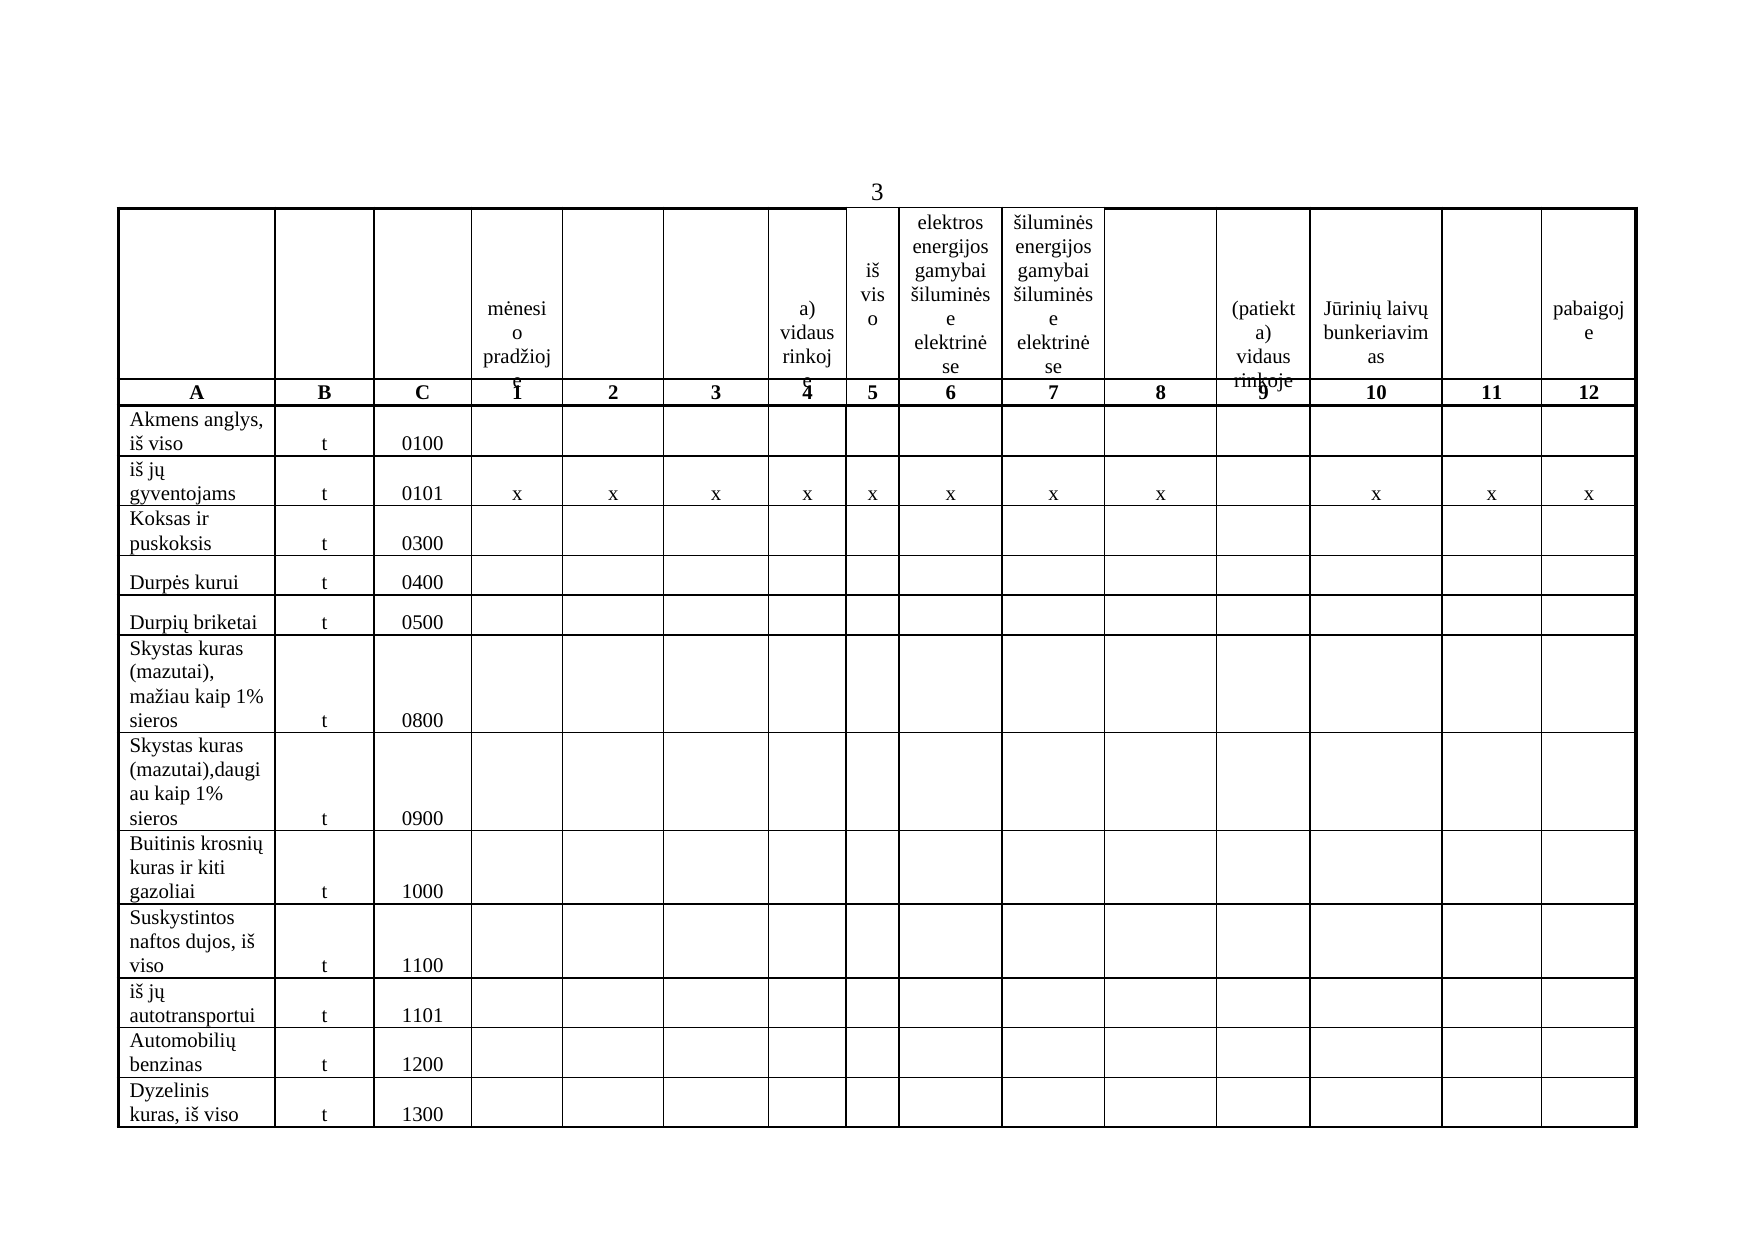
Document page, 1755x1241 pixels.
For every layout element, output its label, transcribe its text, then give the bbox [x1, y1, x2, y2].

table_cell [563, 596, 663, 634]
table_cell [769, 1028, 845, 1076]
table_cell Automobilių benzinas [120, 1028, 274, 1076]
table_cell [900, 979, 1001, 1027]
table_cell [472, 1028, 562, 1076]
table_cell 10 [1311, 380, 1441, 404]
table_cell 11 [1443, 380, 1541, 404]
table_cell [1542, 905, 1634, 977]
table_cell [1443, 1078, 1541, 1126]
table_cell [563, 556, 663, 594]
table_cell iš jų gyventojams [120, 457, 274, 505]
table_cell t [276, 596, 373, 634]
table_cell Durpių briketai [120, 596, 274, 634]
table_cell x [1003, 457, 1104, 505]
table_cell [563, 407, 663, 455]
table_cell t [276, 636, 373, 732]
table_cell [1217, 1078, 1309, 1126]
table_cell [1003, 905, 1104, 977]
table_cell t [276, 407, 373, 455]
table_cell [1003, 596, 1104, 634]
table_cell 4 [769, 380, 846, 404]
table_cell [472, 831, 562, 903]
table_cell [900, 556, 1001, 594]
table_header [664, 210, 768, 378]
table_cell [1217, 979, 1309, 1027]
table_cell [1443, 979, 1541, 1027]
table_cell [1542, 831, 1634, 903]
table_cell [1311, 1078, 1441, 1126]
table_cell iš jų autotransportui [120, 979, 274, 1027]
table_cell 6 [900, 380, 1001, 404]
table_cell [847, 1078, 898, 1126]
table_cell [1003, 979, 1104, 1027]
table_cell [847, 733, 898, 829]
table_cell [1217, 905, 1309, 977]
table_cell [847, 596, 898, 634]
table_cell [563, 905, 663, 977]
table_cell 0100 [375, 407, 471, 455]
table_cell t [276, 1028, 373, 1076]
table_cell Durpės kurui [120, 556, 274, 594]
table_cell [664, 1028, 768, 1076]
table_header pabaigoje [1542, 210, 1634, 378]
table_cell [664, 407, 768, 455]
table_cell x [1542, 457, 1634, 505]
table_cell [1311, 831, 1441, 903]
table_cell [1443, 905, 1541, 977]
table_cell x [1443, 457, 1541, 505]
table_cell [900, 1028, 1001, 1076]
table_cell [769, 905, 845, 977]
table_cell [1443, 556, 1541, 594]
table_cell [1542, 556, 1634, 594]
table_cell [472, 733, 562, 829]
table_cell šiluminės energijos gamybai šiluminėse elektrinėse [1003, 208, 1104, 378]
table_cell [1542, 636, 1634, 732]
table_cell Akmens anglys, iš viso [120, 407, 274, 455]
table_cell t [276, 556, 373, 594]
table_cell 12 [1542, 380, 1634, 404]
table_cell [900, 733, 1001, 829]
table_cell 0500 [375, 596, 471, 634]
table_cell 5 [847, 380, 898, 404]
table_cell [563, 636, 663, 732]
table_cell 7 [1003, 380, 1104, 404]
table_cell x [769, 457, 845, 505]
table_cell x [664, 457, 768, 505]
table_cell [1443, 596, 1541, 634]
table_cell [563, 506, 663, 554]
table_cell [472, 407, 562, 455]
table_cell [1542, 407, 1634, 455]
table_cell [1003, 831, 1104, 903]
table_cell [1105, 979, 1216, 1027]
table_cell [769, 506, 845, 554]
table_cell [1443, 1028, 1541, 1076]
table_cell t [276, 905, 373, 977]
table_cell [900, 407, 1001, 455]
table_cell [472, 596, 562, 634]
table_cell [664, 1078, 768, 1126]
table_cell [1217, 831, 1309, 903]
table_cell 1101 [375, 979, 471, 1027]
table_cell [1105, 905, 1216, 977]
table_cell [769, 831, 845, 903]
table_cell 0101 [375, 457, 471, 505]
table_cell [847, 1028, 898, 1076]
table_cell [472, 905, 562, 977]
table_cell [664, 831, 768, 903]
table_header Likučiai mėnesio pradžioje [472, 210, 562, 378]
table_cell [847, 407, 898, 455]
table_cell 1300 [375, 1078, 471, 1126]
table_header [120, 210, 274, 378]
table_header [1443, 210, 1541, 378]
table_cell [1443, 733, 1541, 829]
table_cell A [120, 380, 274, 404]
table_cell [1217, 596, 1309, 634]
table_cell [1217, 506, 1309, 554]
table_cell [1542, 1078, 1634, 1126]
table_header Parduota (patiekta) vidaus rinkoje [1217, 210, 1309, 378]
table_cell 0800 [375, 636, 471, 732]
table_cell Koksas ir puskoksis [120, 506, 274, 554]
table_cell [1003, 506, 1104, 554]
table_cell [1217, 407, 1309, 455]
table_cell [1542, 506, 1634, 554]
table_cell [847, 831, 898, 903]
table_cell [664, 556, 768, 594]
table_cell elektros energijos gamybai šiluminėse elektrinėse [900, 208, 1001, 378]
table_cell [1105, 1028, 1216, 1076]
table_cell x [1311, 457, 1441, 505]
table_cell [1105, 1078, 1216, 1126]
table_cell [1311, 1028, 1441, 1076]
table_cell 0400 [375, 556, 471, 594]
table_cell [769, 556, 845, 594]
table_cell [1311, 733, 1441, 829]
table_cell [1217, 1028, 1309, 1076]
table_cell [769, 407, 845, 455]
table_cell 2 [563, 380, 663, 404]
table_cell 1 [472, 380, 562, 404]
table_cell 9 [1217, 380, 1309, 404]
table_cell x [847, 457, 898, 505]
table_cell [1105, 596, 1216, 634]
table_cell [769, 979, 845, 1027]
table_cell Dyzelinis kuras, iš viso [120, 1078, 274, 1126]
table_cell [1105, 636, 1216, 732]
table_cell 8 [1105, 380, 1216, 404]
table_header Jūrinių laivų bunkeriavimas [1311, 210, 1441, 378]
table_cell [769, 733, 845, 829]
table_cell [900, 905, 1001, 977]
table_cell 0300 [375, 506, 471, 554]
table_cell [1003, 1028, 1104, 1076]
table_cell Suskystintos naftos dujos, iš viso [120, 905, 274, 977]
table_cell [472, 506, 562, 554]
table_cell [1003, 407, 1104, 455]
table_cell t [276, 733, 373, 829]
table_cell 1000 [375, 831, 471, 903]
table_header [1105, 210, 1216, 378]
table_cell [1443, 407, 1541, 455]
table_cell [1542, 979, 1634, 1027]
table_cell 1200 [375, 1028, 471, 1076]
table_cell [900, 506, 1001, 554]
table_cell [1311, 556, 1441, 594]
table_cell c [375, 380, 471, 404]
table_cell [769, 636, 845, 732]
table_cell [563, 979, 663, 1027]
table_cell [1105, 506, 1216, 554]
table_header Gauta (pirkta) vidaus rinkoje [769, 210, 846, 378]
table_cell [472, 636, 562, 732]
table_cell [664, 905, 768, 977]
table_cell Skystas kuras (mazutai),daugiau kaip 1% sieros [120, 733, 274, 829]
table_cell [1105, 407, 1216, 455]
table_cell [1311, 636, 1441, 732]
table_cell t [276, 506, 373, 554]
table_cell [1311, 979, 1441, 1027]
table_cell [1003, 636, 1104, 732]
table_cell 3 [664, 380, 768, 404]
table_cell [664, 596, 768, 634]
table_header [563, 210, 663, 378]
table_cell [847, 636, 898, 732]
table_cell [1217, 636, 1309, 732]
table_cell [472, 1078, 562, 1126]
table_cell [664, 733, 768, 829]
table_cell [1311, 506, 1441, 554]
table_cell [1443, 636, 1541, 732]
table_cell [1003, 733, 1104, 829]
table_cell [1542, 733, 1634, 829]
table_cell [1003, 1078, 1104, 1126]
table_cell [472, 556, 562, 594]
table_cell x [900, 457, 1001, 505]
table_cell [900, 1078, 1001, 1126]
table_cell [664, 506, 768, 554]
table_cell [769, 596, 845, 634]
table_header [276, 210, 373, 378]
table_cell [563, 1028, 663, 1076]
table_cell t [276, 1078, 373, 1126]
table_cell [472, 979, 562, 1027]
table_cell x [563, 457, 663, 505]
table_cell [1443, 506, 1541, 554]
table_cell [1217, 457, 1309, 505]
table_cell x [472, 457, 562, 505]
table_cell [1542, 596, 1634, 634]
table_cell [1311, 905, 1441, 977]
table_cell [847, 506, 898, 554]
table_cell [1217, 556, 1309, 594]
table_cell [847, 905, 898, 977]
table_cell [664, 636, 768, 732]
table_cell t [276, 831, 373, 903]
table_header [375, 210, 471, 378]
table_cell [1217, 733, 1309, 829]
table_cell Skystas kuras (mazutai), mažiau kaip 1% sieros [120, 636, 274, 732]
table_cell t [276, 457, 373, 505]
table_cell [1311, 596, 1441, 634]
table_cell [1311, 407, 1441, 455]
table_cell [664, 979, 768, 1027]
table_cell [1105, 733, 1216, 829]
table_cell [1105, 831, 1216, 903]
table_cell [563, 1078, 663, 1126]
table_cell [900, 596, 1001, 634]
table_cell [563, 733, 663, 829]
table_cell t [276, 979, 373, 1027]
table_cell x [1105, 457, 1216, 505]
table_cell Buitinis krosnių kuras ir kiti gazoliai [120, 831, 274, 903]
table_cell [769, 1078, 845, 1126]
table_cell 0900 [375, 733, 471, 829]
table_cell [1105, 556, 1216, 594]
table_cell [900, 831, 1001, 903]
table_cell 1100 [375, 905, 471, 977]
table_cell [1443, 831, 1541, 903]
table_cell [1003, 556, 1104, 594]
table_cell iš viso [847, 208, 898, 378]
table_cell [1542, 1028, 1634, 1076]
table_cell [847, 556, 898, 594]
table_cell [847, 979, 898, 1027]
table_cell B [276, 380, 373, 404]
table_cell [563, 831, 663, 903]
table_cell [900, 636, 1001, 732]
